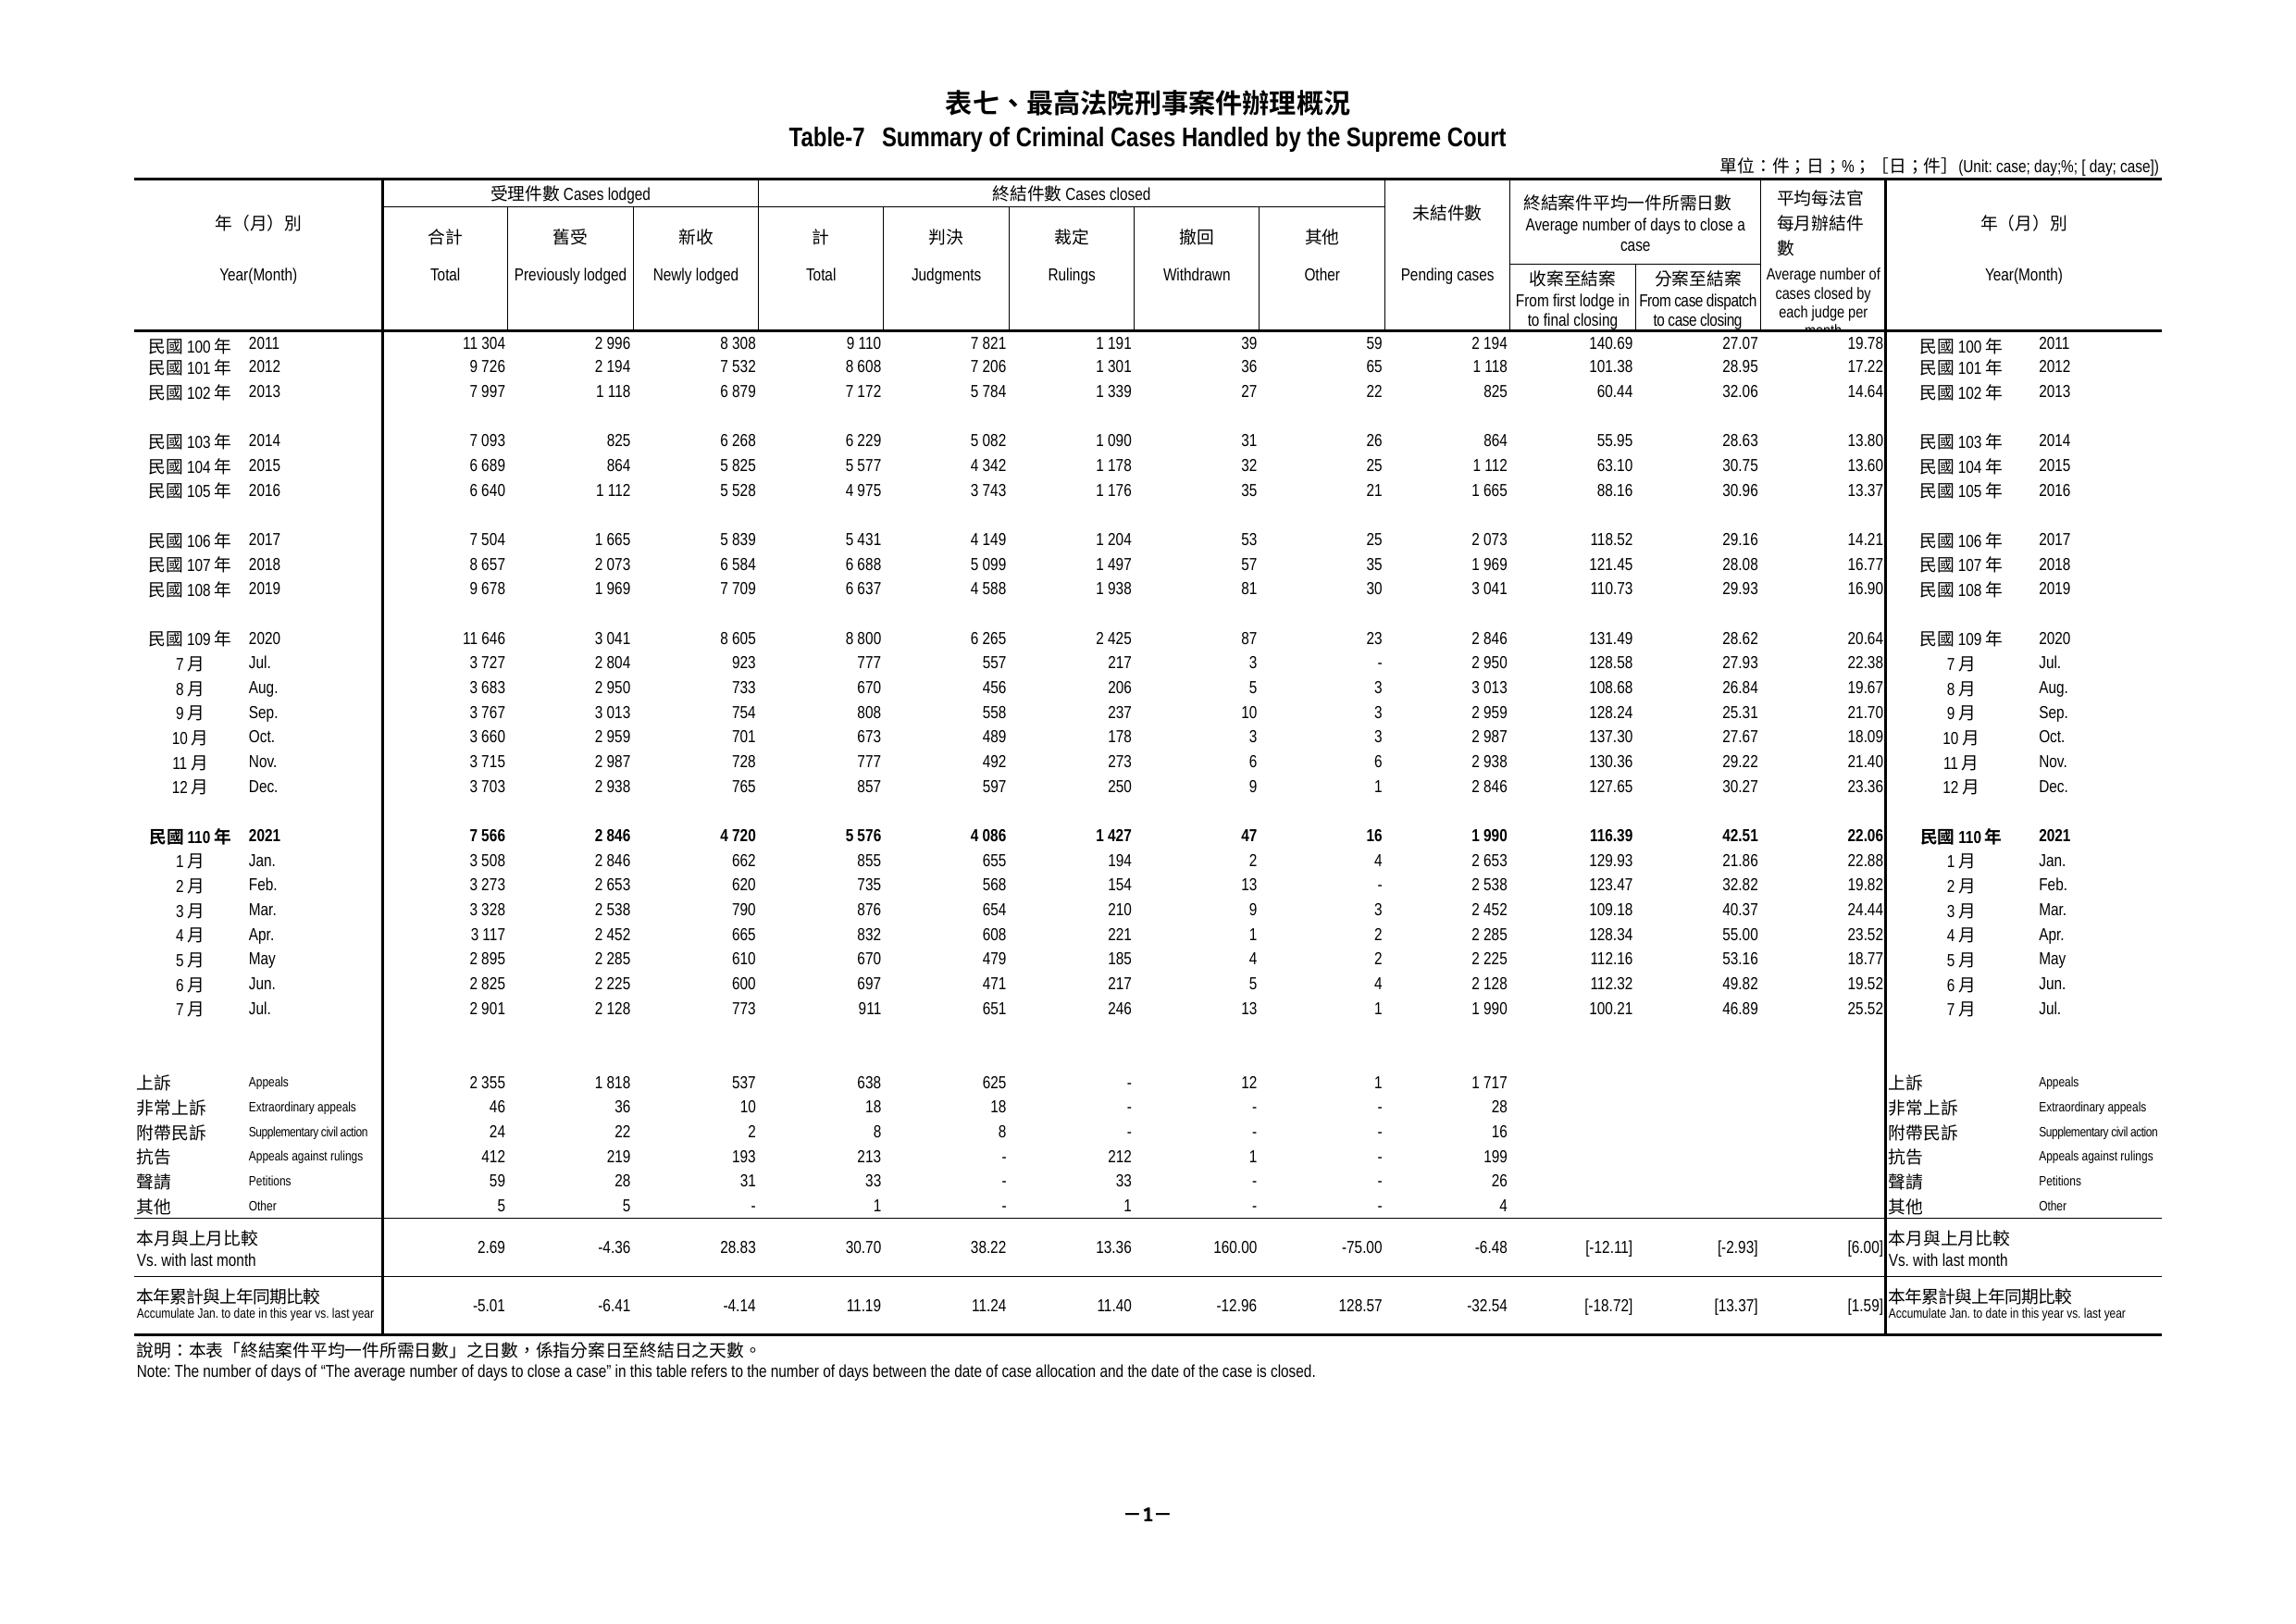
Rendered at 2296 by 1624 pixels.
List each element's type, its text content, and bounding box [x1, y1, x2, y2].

table_cell 19.78 [1760, 332, 1884, 354]
table_cell [1760, 403, 1884, 428]
table_cell Year(Month) [1887, 264, 2162, 329]
table_cell 3 660 [384, 725, 508, 749]
table_cell 55.95 [1510, 428, 1635, 452]
table_cell 3 273 [384, 873, 508, 897]
table_cell [384, 799, 508, 823]
table_cell Supplementary civil action [246, 1120, 381, 1144]
table_cell 608 [884, 922, 1009, 947]
table_cell 57 [1135, 552, 1260, 576]
table_cell -4.14 [633, 1277, 758, 1333]
table_cell [246, 799, 381, 823]
table_cell 13 [1135, 873, 1260, 897]
table_cell 11.24 [884, 1277, 1009, 1333]
table_cell 2 846 [508, 824, 633, 848]
table_cell 3 117 [384, 922, 508, 947]
table_cell [1887, 1046, 2036, 1070]
table_cell [884, 1046, 1009, 1070]
table_header 平均每法官每月辦結件數 [1761, 180, 1884, 264]
table_cell 1 118 [508, 379, 633, 403]
table_cell 42.51 [1635, 824, 1760, 848]
table_cell 9 678 [384, 576, 508, 601]
table_cell 13.36 [1009, 1219, 1135, 1276]
table_cell [884, 1021, 1009, 1045]
table_cell 民國103年 [1887, 428, 2036, 452]
table_cell [1384, 403, 1510, 428]
table_cell 2 825 [384, 972, 508, 996]
table_cell 聲請 [134, 1169, 246, 1193]
table_cell 民國107年 [1887, 552, 2036, 576]
table_cell 合計 [384, 207, 507, 264]
table_cell 456 [884, 676, 1009, 700]
table_cell [384, 502, 508, 527]
table_cell 32.06 [1635, 379, 1760, 403]
table_cell -12.96 [1135, 1277, 1260, 1333]
table_cell -6.48 [1384, 1219, 1510, 1276]
table_cell 3 013 [1384, 676, 1510, 700]
table_cell Withdrawn [1135, 264, 1259, 329]
table_cell 123.47 [1510, 873, 1635, 897]
table_cell 206 [1009, 676, 1135, 700]
table_cell [13.37] [1635, 1277, 1760, 1333]
table_cell Jul. [246, 651, 381, 675]
table_cell 民國109年 [134, 626, 246, 651]
table_cell [1635, 1070, 1760, 1095]
table_cell 2 [1260, 947, 1384, 971]
table_cell 728 [633, 750, 758, 774]
table_cell 16.90 [1760, 576, 1884, 601]
table_cell 23.52 [1760, 922, 1884, 947]
table_cell 25 [1260, 527, 1384, 552]
table_cell 5 082 [884, 428, 1009, 452]
table_cell Aug. [2036, 676, 2162, 700]
table_cell 5 825 [633, 453, 758, 477]
table_cell [1635, 601, 1760, 626]
table_cell 1 969 [508, 576, 633, 601]
table_cell 3 [1135, 725, 1260, 749]
table_cell [1009, 601, 1135, 626]
table_cell 11月 [134, 750, 246, 774]
table_cell 210 [1009, 898, 1135, 922]
table_cell [1760, 1070, 1884, 1095]
table_cell 8 [758, 1120, 884, 1144]
table_cell 116.39 [1510, 824, 1635, 848]
table_cell 3 [1260, 700, 1384, 725]
table_cell 3 013 [508, 700, 633, 725]
table_cell Nov. [246, 750, 381, 774]
table_cell 1月 [134, 848, 246, 873]
table_cell 2 452 [508, 922, 633, 947]
table_cell 1 665 [1384, 477, 1510, 502]
table_cell 11月 [1887, 750, 2036, 774]
table_cell 3 767 [384, 700, 508, 725]
table_cell 864 [508, 453, 633, 477]
table_cell 4月 [134, 922, 246, 947]
table_cell 128.57 [1260, 1277, 1384, 1333]
table_cell 1 818 [508, 1070, 633, 1095]
text 表七、最高法院刑事案件辦理概況 [137, 82, 2159, 121]
table_cell 1 [758, 1194, 884, 1218]
table_cell [1135, 403, 1260, 428]
table_cell 2月 [134, 873, 246, 897]
table_cell 21.40 [1760, 750, 1884, 774]
table_cell 2011 [246, 332, 381, 354]
table_cell 28 [508, 1169, 633, 1193]
table_cell 221 [1009, 922, 1135, 947]
table_cell 1 301 [1009, 354, 1135, 378]
table_cell 計 [759, 207, 883, 264]
table_cell 217 [1009, 972, 1135, 996]
table_cell Other [2036, 1194, 2162, 1218]
table_cell 1 427 [1009, 824, 1135, 848]
table_cell Appeals against rulings [2036, 1144, 2162, 1169]
table_cell 697 [758, 972, 884, 996]
table_cell [134, 1021, 246, 1045]
table_cell 2 285 [508, 947, 633, 971]
table_cell 53.16 [1635, 947, 1760, 971]
table_cell 655 [884, 848, 1009, 873]
table_cell 5 577 [758, 453, 884, 477]
table_cell 2 959 [508, 725, 633, 749]
table_cell 4 [1260, 848, 1384, 873]
table_cell 108.68 [1510, 676, 1635, 700]
table_cell 1 204 [1009, 527, 1135, 552]
table_cell 2 225 [1384, 947, 1510, 971]
table_cell [1635, 1169, 1760, 1193]
table_cell 2 538 [508, 898, 633, 922]
table_cell 23 [1260, 626, 1384, 651]
table_cell [1510, 502, 1635, 527]
table_cell Feb. [246, 873, 381, 897]
table_cell 3 743 [884, 477, 1009, 502]
table_cell 832 [758, 922, 884, 947]
table_cell 2 128 [508, 996, 633, 1021]
table_cell 154 [1009, 873, 1135, 897]
table_cell 7 206 [884, 354, 1009, 378]
table_cell 32.82 [1635, 873, 1760, 897]
table_cell [1135, 1021, 1260, 1045]
table_cell 3 [1260, 676, 1384, 700]
table_cell May [246, 947, 381, 971]
table_cell [1009, 502, 1135, 527]
table_cell 489 [884, 725, 1009, 749]
table_cell 651 [884, 996, 1009, 1021]
table_cell 8月 [1887, 676, 2036, 700]
table_cell Mar. [2036, 898, 2162, 922]
table_cell 479 [884, 947, 1009, 971]
table_cell [884, 601, 1009, 626]
table_cell 3 683 [384, 676, 508, 700]
table_cell 3 041 [1384, 576, 1510, 601]
table_cell 2 987 [1384, 725, 1510, 749]
table_cell 6 [1135, 750, 1260, 774]
table_cell 2015 [2036, 453, 2162, 477]
table_cell [508, 799, 633, 823]
table_cell [1887, 1021, 2036, 1045]
table_cell Oct. [246, 725, 381, 749]
table_cell 7 504 [384, 527, 508, 552]
table_cell 112.16 [1510, 947, 1635, 971]
table_cell - [1260, 1095, 1384, 1119]
table_cell 2014 [246, 428, 381, 452]
table_cell 附帶民訴 [134, 1120, 246, 1144]
table_cell 1 176 [1009, 477, 1135, 502]
table_cell 46 [384, 1095, 508, 1119]
table_cell 1 [1135, 1144, 1260, 1169]
table_cell 127.65 [1510, 774, 1635, 799]
table_cell [1760, 1046, 1884, 1070]
table_cell 88.16 [1510, 477, 1635, 502]
table_cell [1384, 1021, 1510, 1045]
table_cell 2 987 [508, 750, 633, 774]
table_cell 裁定 [1010, 207, 1134, 264]
table_cell [246, 1046, 381, 1070]
table_cell 5 576 [758, 824, 884, 848]
table_cell [1510, 1095, 1635, 1119]
table_cell 130.36 [1510, 750, 1635, 774]
table_cell 2011 [2036, 332, 2162, 354]
table_cell 2 [633, 1120, 758, 1144]
table_cell 30.75 [1635, 453, 1760, 477]
table_cell 5 099 [884, 552, 1009, 576]
table_cell 3 508 [384, 848, 508, 873]
table_cell 638 [758, 1070, 884, 1095]
table_cell [1510, 1120, 1635, 1144]
table_cell [1887, 502, 2036, 527]
table_cell 民國104年 [134, 453, 246, 477]
table_cell -75.00 [1260, 1219, 1384, 1276]
table_cell 33 [758, 1169, 884, 1193]
table_cell 537 [633, 1070, 758, 1095]
table_cell 2 225 [508, 972, 633, 996]
table_cell 24 [384, 1120, 508, 1144]
table_cell 2020 [246, 626, 381, 651]
table_cell 28.62 [1635, 626, 1760, 651]
table_cell 59 [1260, 332, 1384, 354]
table_cell 53 [1135, 527, 1260, 552]
table_cell 1 [1260, 996, 1384, 1021]
table_cell [1260, 601, 1384, 626]
table_cell [758, 1021, 884, 1045]
table_cell [1260, 1021, 1384, 1045]
table_header 終結件數Cases closed [759, 180, 1384, 206]
table_cell [1887, 403, 2036, 428]
table_cell 212 [1009, 1144, 1135, 1169]
table_cell 民國108年 [1887, 576, 2036, 601]
table_cell [633, 799, 758, 823]
table_cell 7月 [134, 996, 246, 1021]
table_cell [6.00] [1760, 1219, 1884, 1276]
table_cell 101.38 [1510, 354, 1635, 378]
table_cell 4 [1384, 1194, 1510, 1218]
table_cell [384, 403, 508, 428]
table_cell [1760, 1169, 1884, 1193]
table_cell Feb. [2036, 873, 2162, 897]
table_cell 8 605 [633, 626, 758, 651]
table_cell 773 [633, 996, 758, 1021]
table_cell 40.37 [1635, 898, 1760, 922]
table_cell [1760, 1194, 1884, 1218]
table_cell [2036, 502, 2162, 527]
table_cell 8 608 [758, 354, 884, 378]
table_cell 7 566 [384, 824, 508, 848]
table_cell 178 [1009, 725, 1135, 749]
table_cell 26.84 [1635, 676, 1760, 700]
table_cell 上訴 [1887, 1070, 2036, 1095]
table_cell 6 [1260, 750, 1384, 774]
table_cell 4 [1260, 972, 1384, 996]
table_cell 110.73 [1510, 576, 1635, 601]
table_cell 民國101年 [1887, 354, 2036, 378]
table_cell 29.22 [1635, 750, 1760, 774]
table_cell [508, 1021, 633, 1045]
table_cell 30.96 [1635, 477, 1760, 502]
table_cell 21.70 [1760, 700, 1884, 725]
table_cell 民國104年 [1887, 453, 2036, 477]
table_cell [1510, 1194, 1635, 1218]
table_cell 128.24 [1510, 700, 1635, 725]
table_cell 2020 [2036, 626, 2162, 651]
table_cell 25.52 [1760, 996, 1884, 1021]
table_cell 2015 [246, 453, 381, 477]
table_cell 11 646 [384, 626, 508, 651]
table_cell 2013 [246, 379, 381, 403]
table_cell 492 [884, 750, 1009, 774]
table_cell Jul. [2036, 651, 2162, 675]
table_cell 2017 [246, 527, 381, 552]
table_cell Jan. [246, 848, 381, 873]
table_cell 6 689 [384, 453, 508, 477]
table_cell 2 653 [508, 873, 633, 897]
table_cell 7 532 [633, 354, 758, 378]
table_cell 2 901 [384, 996, 508, 1021]
table_cell 160.00 [1135, 1219, 1260, 1276]
table_cell [-18.72] [1510, 1277, 1635, 1333]
table_cell 4 149 [884, 527, 1009, 552]
table_cell [1510, 1021, 1635, 1045]
table_cell 825 [508, 428, 633, 452]
table_cell 5 431 [758, 527, 884, 552]
table_cell [246, 601, 381, 626]
table_cell 1 [1260, 1070, 1384, 1095]
table_cell 22 [1260, 379, 1384, 403]
table_cell [1635, 502, 1760, 527]
table_cell - [1260, 1169, 1384, 1193]
table_cell 2 846 [1384, 626, 1510, 651]
table_cell [384, 1021, 508, 1045]
table_header 年（月）別 [1887, 180, 2162, 264]
table_cell 2019 [246, 576, 381, 601]
table_cell 12月 [134, 774, 246, 799]
table_cell 662 [633, 848, 758, 873]
table_cell 129.93 [1510, 848, 1635, 873]
table_cell 2014 [2036, 428, 2162, 452]
table_cell 46.89 [1635, 996, 1760, 1021]
table_cell 2021 [2036, 824, 2162, 848]
table_cell 2 653 [1384, 848, 1510, 873]
table_cell [508, 403, 633, 428]
table_cell 6 640 [384, 477, 508, 502]
table_cell [1635, 1194, 1760, 1218]
table_cell 673 [758, 725, 884, 749]
table_cell 5 [508, 1194, 633, 1218]
table_cell [884, 403, 1009, 428]
table_cell 6 265 [884, 626, 1009, 651]
table_cell 抗告 [134, 1144, 246, 1169]
table_cell 13 [1135, 996, 1260, 1021]
table_cell - [884, 1144, 1009, 1169]
table_cell 701 [633, 725, 758, 749]
table_cell 2021 [246, 824, 381, 848]
table_cell 610 [633, 947, 758, 971]
table_cell 87 [1135, 626, 1260, 651]
table_cell [1135, 1046, 1260, 1070]
table_cell 39 [1135, 332, 1260, 354]
table_cell 聲請 [1887, 1169, 2036, 1193]
table_cell 777 [758, 651, 884, 675]
table_cell 13.60 [1760, 453, 1884, 477]
table_cell 28.83 [633, 1219, 758, 1276]
table_cell 16.77 [1760, 552, 1884, 576]
table_cell [1887, 601, 2036, 626]
table_cell 2 950 [508, 676, 633, 700]
table_cell 25 [1260, 453, 1384, 477]
table_cell 本年累計與上年同期比較 Accumulate Jan. to date in this year vs. last year [1887, 1277, 2162, 1333]
table_cell 19.82 [1760, 873, 1884, 897]
table_cell [1260, 502, 1384, 527]
table_cell 6 229 [758, 428, 884, 452]
table_cell Petitions [246, 1169, 381, 1193]
table_cell [1135, 502, 1260, 527]
table_cell 附帶民訴 [1887, 1120, 2036, 1144]
table_cell 25.31 [1635, 700, 1760, 725]
table_cell - [1260, 1120, 1384, 1144]
table_cell [1260, 403, 1384, 428]
table_cell 33 [1009, 1169, 1135, 1193]
table_cell [1510, 1144, 1635, 1169]
table_cell 9 726 [384, 354, 508, 378]
table_cell - [1009, 1095, 1135, 1119]
table_cell 670 [758, 676, 884, 700]
table_cell [1.59] [1760, 1277, 1884, 1333]
table_cell - [1135, 1169, 1260, 1193]
table_cell 10 [1135, 700, 1260, 725]
table_cell 撤回 [1135, 207, 1259, 264]
table_cell 2 194 [508, 354, 633, 378]
table_cell 3 [1260, 898, 1384, 922]
table_cell [384, 601, 508, 626]
table_cell 7月 [1887, 996, 2036, 1021]
table_cell 1 717 [1384, 1070, 1510, 1095]
table_cell Appeals [2036, 1070, 2162, 1095]
table_cell 3 [1135, 651, 1260, 675]
table_cell 250 [1009, 774, 1135, 799]
table_cell [1510, 1169, 1635, 1193]
table_cell 2 846 [1384, 774, 1510, 799]
table_cell 1 [1009, 1194, 1135, 1218]
table_cell 6 879 [633, 379, 758, 403]
table_cell [1009, 403, 1135, 428]
table_cell 237 [1009, 700, 1135, 725]
table_cell 3月 [134, 898, 246, 922]
table_cell 193 [633, 1144, 758, 1169]
table_cell Extraordinary appeals [246, 1095, 381, 1119]
table_cell - [1260, 651, 1384, 675]
table_cell Dec. [2036, 774, 2162, 799]
table_cell 36 [508, 1095, 633, 1119]
table_cell [1760, 502, 1884, 527]
table_cell 民國101年 [134, 354, 246, 378]
table_cell 112.32 [1510, 972, 1635, 996]
table_cell 27.93 [1635, 651, 1760, 675]
table_cell [1635, 1120, 1760, 1144]
table_cell 2 073 [508, 552, 633, 576]
table_cell 2 [1135, 848, 1260, 873]
table_cell 1 665 [508, 527, 633, 552]
table_cell 2 895 [384, 947, 508, 971]
table_cell May [2036, 947, 2162, 971]
table_cell 1 [1135, 922, 1260, 947]
table_cell 9 [1135, 898, 1260, 922]
table_cell 131.49 [1510, 626, 1635, 651]
table_cell 28.08 [1635, 552, 1760, 576]
table_cell 民國106年 [134, 527, 246, 552]
table_cell 6 584 [633, 552, 758, 576]
table_cell 24.44 [1760, 898, 1884, 922]
table_cell 分案至結案 From case dispatch to case closing [1636, 265, 1760, 329]
table_cell 4月 [1887, 922, 2036, 947]
text 說明：本表「終結案件平均一件所需日數」之日數，係指分案日至終結日之天數。 [137, 1336, 2159, 1361]
table_cell 2016 [2036, 477, 2162, 502]
table_cell [1510, 1046, 1635, 1070]
table_cell 民國102年 [134, 379, 246, 403]
table_cell Appeals against rulings [246, 1144, 381, 1169]
table_cell 29.93 [1635, 576, 1760, 601]
table_cell 38.22 [884, 1219, 1009, 1276]
table_cell Other [1260, 264, 1384, 329]
table_cell [1009, 799, 1135, 823]
table_cell 1 938 [1009, 576, 1135, 601]
table_cell 判決 [884, 207, 1009, 264]
table_cell 1 112 [1384, 453, 1510, 477]
table_cell [1760, 799, 1884, 823]
table_cell 民國105年 [1887, 477, 2036, 502]
table_cell 7 093 [384, 428, 508, 452]
table_cell 新收 [634, 207, 758, 264]
table_cell 59 [384, 1169, 508, 1193]
table_cell [1135, 799, 1260, 823]
table_cell [884, 799, 1009, 823]
table_cell 其他 [1260, 207, 1384, 264]
table_cell 4 588 [884, 576, 1009, 601]
table_cell 1 990 [1384, 824, 1510, 848]
table_cell 5 784 [884, 379, 1009, 403]
table_cell 825 [1384, 379, 1510, 403]
table_cell 32 [1135, 453, 1260, 477]
table_cell 23.36 [1760, 774, 1884, 799]
table_cell 收案至結案 From first lodge in to final closing [1510, 265, 1635, 329]
table_cell 2019 [2036, 576, 2162, 601]
table_cell 22 [508, 1120, 633, 1144]
table_cell [134, 799, 246, 823]
table_cell Aug. [246, 676, 381, 700]
table_cell 217 [1009, 651, 1135, 675]
table_cell 109.18 [1510, 898, 1635, 922]
table_cell 6 688 [758, 552, 884, 576]
table_cell 27.07 [1635, 332, 1760, 354]
table_cell 5月 [134, 947, 246, 971]
table_cell 4 086 [884, 824, 1009, 848]
table_cell 民國103年 [134, 428, 246, 452]
table_cell - [884, 1169, 1009, 1193]
table_cell 13.37 [1760, 477, 1884, 502]
table_cell 65 [1260, 354, 1384, 378]
table_cell Jun. [246, 972, 381, 996]
table_cell 3 727 [384, 651, 508, 675]
table_cell 1 969 [1384, 552, 1510, 576]
table_cell Supplementary civil action [2036, 1120, 2162, 1144]
table_cell Apr. [2036, 922, 2162, 947]
table_cell 7月 [134, 651, 246, 675]
table_cell 273 [1009, 750, 1135, 774]
table_cell 2 [1260, 922, 1384, 947]
table_cell Jul. [2036, 996, 2162, 1021]
table_cell [1760, 1095, 1884, 1119]
table_cell 11 304 [384, 332, 508, 354]
table_cell 185 [1009, 947, 1135, 971]
table_cell [508, 502, 633, 527]
table_cell 7月 [1887, 651, 2036, 675]
table_cell 8 [884, 1120, 1009, 1144]
table_cell 2 452 [1384, 898, 1510, 922]
table_cell 28 [1384, 1095, 1510, 1119]
table_cell 2018 [2036, 552, 2162, 576]
table_cell 5 528 [633, 477, 758, 502]
table_cell 5 [1135, 972, 1260, 996]
table_cell 1 191 [1009, 332, 1135, 354]
table_cell 194 [1009, 848, 1135, 873]
table_cell [758, 403, 884, 428]
table_cell 790 [633, 898, 758, 922]
table_cell [1760, 1144, 1884, 1169]
table_cell 121.45 [1510, 552, 1635, 576]
table_cell [633, 1046, 758, 1070]
table_cell 民國110年 [134, 824, 246, 848]
table_cell 118.52 [1510, 527, 1635, 552]
table_cell 471 [884, 972, 1009, 996]
table_cell - [1009, 1120, 1135, 1144]
table_cell 舊受 [508, 207, 633, 264]
table_cell 2 355 [384, 1070, 508, 1095]
table_cell 30.70 [758, 1219, 884, 1276]
table_cell 857 [758, 774, 884, 799]
table_cell [508, 601, 633, 626]
table_cell 2 950 [1384, 651, 1510, 675]
table_cell 6 268 [633, 428, 758, 452]
table_cell 1 339 [1009, 379, 1135, 403]
table_cell 60.44 [1510, 379, 1635, 403]
table_cell - [1135, 1095, 1260, 1119]
table_cell 2 996 [508, 332, 633, 354]
table_cell 8 657 [384, 552, 508, 576]
table_cell 18 [884, 1095, 1009, 1119]
table_cell - [1260, 873, 1384, 897]
table_cell 18 [758, 1095, 884, 1119]
table_cell 民國109年 [1887, 626, 2036, 651]
table_cell [1635, 799, 1760, 823]
table_cell 1 090 [1009, 428, 1135, 452]
table_cell 21 [1260, 477, 1384, 502]
table_cell [134, 403, 246, 428]
table_cell 20.64 [1760, 626, 1884, 651]
table_cell [1635, 1095, 1760, 1119]
table_cell 199 [1384, 1144, 1510, 1169]
table_cell [1384, 799, 1510, 823]
table_cell Year(Month) [134, 264, 381, 329]
table_cell 2017 [2036, 527, 2162, 552]
table_cell 5月 [1887, 947, 2036, 971]
table_cell 55.00 [1635, 922, 1760, 947]
table_cell 3 041 [508, 626, 633, 651]
table_cell 35 [1260, 552, 1384, 576]
table_cell 2 959 [1384, 700, 1510, 725]
table_cell 民國100年 [134, 332, 246, 354]
table_cell 100.21 [1510, 996, 1635, 1021]
table_cell 7 709 [633, 576, 758, 601]
table_cell [2036, 1046, 2162, 1070]
table_cell [758, 502, 884, 527]
table_cell 31 [633, 1169, 758, 1193]
table_cell [246, 403, 381, 428]
table_cell [758, 799, 884, 823]
table_cell 14.64 [1760, 379, 1884, 403]
table_cell 其他 [1887, 1194, 2036, 1218]
table_cell -6.41 [508, 1277, 633, 1333]
table_cell 19.52 [1760, 972, 1884, 996]
table_cell [1635, 1021, 1760, 1045]
table_cell Other [246, 1194, 381, 1218]
table_cell 2 425 [1009, 626, 1135, 651]
table_cell 非常上訴 [1887, 1095, 2036, 1119]
table_cell 18.77 [1760, 947, 1884, 971]
table_cell 128.58 [1510, 651, 1635, 675]
table_cell 140.69 [1510, 332, 1635, 354]
table_cell 1 112 [508, 477, 633, 502]
table_cell [1384, 601, 1510, 626]
table_cell 864 [1384, 428, 1510, 452]
table_cell 128.34 [1510, 922, 1635, 947]
table_cell - [633, 1194, 758, 1218]
table_cell Dec. [246, 774, 381, 799]
table_cell 本月與上月比較 Vs. with last month [1887, 1219, 2162, 1276]
table_cell 9 [1135, 774, 1260, 799]
table_cell [134, 1046, 246, 1070]
table_cell [1635, 1046, 1760, 1070]
table_cell 3 703 [384, 774, 508, 799]
table_cell [134, 601, 246, 626]
table_cell 9月 [1887, 700, 2036, 725]
table_cell 本月與上月比較 Vs. with last month [134, 1219, 381, 1276]
table_cell 非常上訴 [134, 1095, 246, 1119]
table_cell 754 [633, 700, 758, 725]
table_cell 4 [1135, 947, 1260, 971]
table_cell 7 821 [884, 332, 1009, 354]
table_cell 876 [758, 898, 884, 922]
table_cell 2月 [1887, 873, 2036, 897]
table_cell Rulings [1010, 264, 1134, 329]
table_cell 22.38 [1760, 651, 1884, 675]
table_cell [1510, 403, 1635, 428]
table_cell 17.22 [1760, 354, 1884, 378]
table_cell [1009, 1046, 1135, 1070]
table_cell [2036, 1021, 2162, 1045]
table_cell [2036, 601, 2162, 626]
table_cell 22.88 [1760, 848, 1884, 873]
table_cell 665 [633, 922, 758, 947]
table_cell 2018 [246, 552, 381, 576]
table_cell [2036, 799, 2162, 823]
table_header 受理件數Cases lodged [384, 180, 758, 206]
table_cell Extraordinary appeals [2036, 1095, 2162, 1119]
table_cell 9月 [134, 700, 246, 725]
table_cell [758, 601, 884, 626]
table_cell 2012 [246, 354, 381, 378]
table_cell 63.10 [1510, 453, 1635, 477]
table_cell [1260, 1046, 1384, 1070]
table_cell 3月 [1887, 898, 2036, 922]
table_cell 625 [884, 1070, 1009, 1095]
table_cell 600 [633, 972, 758, 996]
table_cell 2013 [2036, 379, 2162, 403]
table_header 終結案件平均一件所需日數 Average number of days to close a case [1510, 180, 1760, 264]
table_cell Appeals [246, 1070, 381, 1095]
table_cell - [1135, 1120, 1260, 1144]
table_cell 8 800 [758, 626, 884, 651]
table_cell 21.86 [1635, 848, 1760, 873]
table_cell 30 [1260, 576, 1384, 601]
table_cell 412 [384, 1144, 508, 1169]
table_cell 2012 [2036, 354, 2162, 378]
table_cell 2 846 [508, 848, 633, 873]
table_cell -4.36 [508, 1219, 633, 1276]
table_cell 10 [633, 1095, 758, 1119]
table_cell [1760, 1120, 1884, 1144]
table_cell 219 [508, 1144, 633, 1169]
table_cell Jul. [246, 996, 381, 1021]
table_cell [1510, 799, 1635, 823]
table_cell 2 073 [1384, 527, 1510, 552]
table_cell 620 [633, 873, 758, 897]
table_cell -5.01 [384, 1277, 508, 1333]
table_header 未結件數 [1385, 180, 1509, 264]
table_cell [-2.93] [1635, 1219, 1760, 1276]
table_cell 137.30 [1510, 725, 1635, 749]
table_cell [1009, 1021, 1135, 1045]
table_cell [1510, 601, 1635, 626]
table_cell 35 [1135, 477, 1260, 502]
table_cell - [1009, 1070, 1135, 1095]
table_cell 民國100年 [1887, 332, 2036, 354]
table_cell 其他 [134, 1194, 246, 1218]
table_cell [758, 1046, 884, 1070]
table_cell 18.09 [1760, 725, 1884, 749]
table_cell 2 128 [1384, 972, 1510, 996]
table_cell 81 [1135, 576, 1260, 601]
table_cell [2036, 403, 2162, 428]
table_cell [633, 502, 758, 527]
table_cell 855 [758, 848, 884, 873]
table_cell 民國107年 [134, 552, 246, 576]
table_cell 6月 [1887, 972, 2036, 996]
table_cell [1510, 1070, 1635, 1095]
table_cell 923 [633, 651, 758, 675]
table_cell 735 [758, 873, 884, 897]
table_cell 11.40 [1009, 1277, 1135, 1333]
table_cell 28.95 [1635, 354, 1760, 378]
table_cell [134, 502, 246, 527]
table_cell Pending cases [1385, 264, 1509, 329]
table_cell 2 285 [1384, 922, 1510, 947]
table_cell 246 [1009, 996, 1135, 1021]
table_cell 6月 [134, 972, 246, 996]
table_cell 26 [1384, 1169, 1510, 1193]
table_cell 654 [884, 898, 1009, 922]
table_cell [633, 403, 758, 428]
table_cell - [1135, 1194, 1260, 1218]
table_cell 27.67 [1635, 725, 1760, 749]
table_cell [1384, 1046, 1510, 1070]
table_cell [1384, 502, 1510, 527]
table_cell 5 [384, 1194, 508, 1218]
table_cell 597 [884, 774, 1009, 799]
table_cell - [1260, 1194, 1384, 1218]
table_cell Petitions [2036, 1169, 2162, 1193]
table_cell 777 [758, 750, 884, 774]
table_cell [1635, 403, 1760, 428]
table_cell 49.82 [1635, 972, 1760, 996]
table_cell -32.54 [1384, 1277, 1510, 1333]
table_cell [1135, 601, 1260, 626]
table_cell 2 194 [1384, 332, 1510, 354]
text Note: The number of days of “The average number of days to close a case” in this table refers to the number of days between the date of case allocation and the date of the case is closed. [137, 1361, 2159, 1382]
table_cell Newly lodged [634, 264, 758, 329]
table_cell Apr. [246, 922, 381, 947]
table_cell 民國102年 [1887, 379, 2036, 403]
table_cell 733 [633, 676, 758, 700]
table_cell 557 [884, 651, 1009, 675]
table_cell [384, 1046, 508, 1070]
table_cell 8月 [134, 676, 246, 700]
table_cell [1635, 1144, 1760, 1169]
table_cell Previously lodged [508, 264, 633, 329]
table_cell 民國108年 [134, 576, 246, 601]
text 單位：件；日；%；［日；件］(Unit: case; day;%; [ day; case]) [137, 152, 2159, 178]
table_cell Mar. [246, 898, 381, 922]
table_cell 2016 [246, 477, 381, 502]
table_cell 1 118 [1384, 354, 1510, 378]
table_cell 2 804 [508, 651, 633, 675]
table_cell 19.67 [1760, 676, 1884, 700]
table_cell 6 637 [758, 576, 884, 601]
table_cell Sep. [2036, 700, 2162, 725]
table_cell 5 [1135, 676, 1260, 700]
table_cell [633, 601, 758, 626]
table_cell 765 [633, 774, 758, 799]
table_cell 16 [1384, 1120, 1510, 1144]
table_cell [1260, 799, 1384, 823]
table_cell 29.16 [1635, 527, 1760, 552]
table_cell 30.27 [1635, 774, 1760, 799]
table_cell 1 178 [1009, 453, 1135, 477]
table_cell 3 [1260, 725, 1384, 749]
table_cell 上訴 [134, 1070, 246, 1095]
table_cell [1887, 799, 2036, 823]
text Table-7 Summary of Criminal Cases Handled by the Supreme Court [137, 121, 2159, 152]
table_cell 10月 [134, 725, 246, 749]
table_cell 31 [1135, 428, 1260, 452]
table_cell 本年累計與上年同期比較 Accumulate Jan. to date in this year vs. last year [134, 1277, 381, 1333]
table_cell 12月 [1887, 774, 2036, 799]
table_cell 1 [1260, 774, 1384, 799]
table_cell 7 997 [384, 379, 508, 403]
table_header 年（月）別 [134, 180, 381, 264]
table_cell 9 110 [758, 332, 884, 354]
table_cell 808 [758, 700, 884, 725]
table_cell [508, 1046, 633, 1070]
table_cell [633, 1021, 758, 1045]
table_cell 36 [1135, 354, 1260, 378]
table_cell 11.19 [758, 1277, 884, 1333]
table_cell 2.69 [384, 1219, 508, 1276]
table_cell 5 839 [633, 527, 758, 552]
table_cell 911 [758, 996, 884, 1021]
table_cell 2 538 [1384, 873, 1510, 897]
table_cell - [884, 1194, 1009, 1218]
table_cell Average number of cases closed by each judge per month [1761, 264, 1884, 329]
table_cell 47 [1135, 824, 1260, 848]
table_cell 1 990 [1384, 996, 1510, 1021]
table_cell [246, 1021, 381, 1045]
table_cell 213 [758, 1144, 884, 1169]
table_cell [1760, 1021, 1884, 1045]
table_cell 12 [1135, 1070, 1260, 1095]
table_cell 670 [758, 947, 884, 971]
table_cell 10月 [1887, 725, 2036, 749]
table_cell [884, 502, 1009, 527]
table_cell 4 975 [758, 477, 884, 502]
table_cell 4 342 [884, 453, 1009, 477]
table_cell 14.21 [1760, 527, 1884, 552]
table_cell 26 [1260, 428, 1384, 452]
table_cell [1760, 601, 1884, 626]
table_cell 13.80 [1760, 428, 1884, 452]
table_cell 3 328 [384, 898, 508, 922]
table_cell 568 [884, 873, 1009, 897]
table_cell Jun. [2036, 972, 2162, 996]
table_cell 7 172 [758, 379, 884, 403]
table_cell 2 938 [1384, 750, 1510, 774]
table_cell 27 [1135, 379, 1260, 403]
table_cell 16 [1260, 824, 1384, 848]
table_cell 558 [884, 700, 1009, 725]
table_cell 2 938 [508, 774, 633, 799]
table_cell 4 720 [633, 824, 758, 848]
table_cell 民國110年 [1887, 824, 2036, 848]
table_cell 22.06 [1760, 824, 1884, 848]
table_cell 28.63 [1635, 428, 1760, 452]
table_cell Nov. [2036, 750, 2162, 774]
table_cell Total [384, 264, 507, 329]
table_cell 8 308 [633, 332, 758, 354]
table_cell 1 497 [1009, 552, 1135, 576]
table_cell Total [759, 264, 883, 329]
table_cell 1月 [1887, 848, 2036, 873]
table_cell 民國105年 [134, 477, 246, 502]
table_cell Sep. [246, 700, 381, 725]
table_cell Judgments [884, 264, 1009, 329]
table_cell - [1260, 1144, 1384, 1169]
table_cell 民國106年 [1887, 527, 2036, 552]
table_cell [246, 502, 381, 527]
table_cell 3 715 [384, 750, 508, 774]
table_cell [-12.11] [1510, 1219, 1635, 1276]
table_cell Oct. [2036, 725, 2162, 749]
table_cell Jan. [2036, 848, 2162, 873]
table_cell 抗告 [1887, 1144, 2036, 1169]
